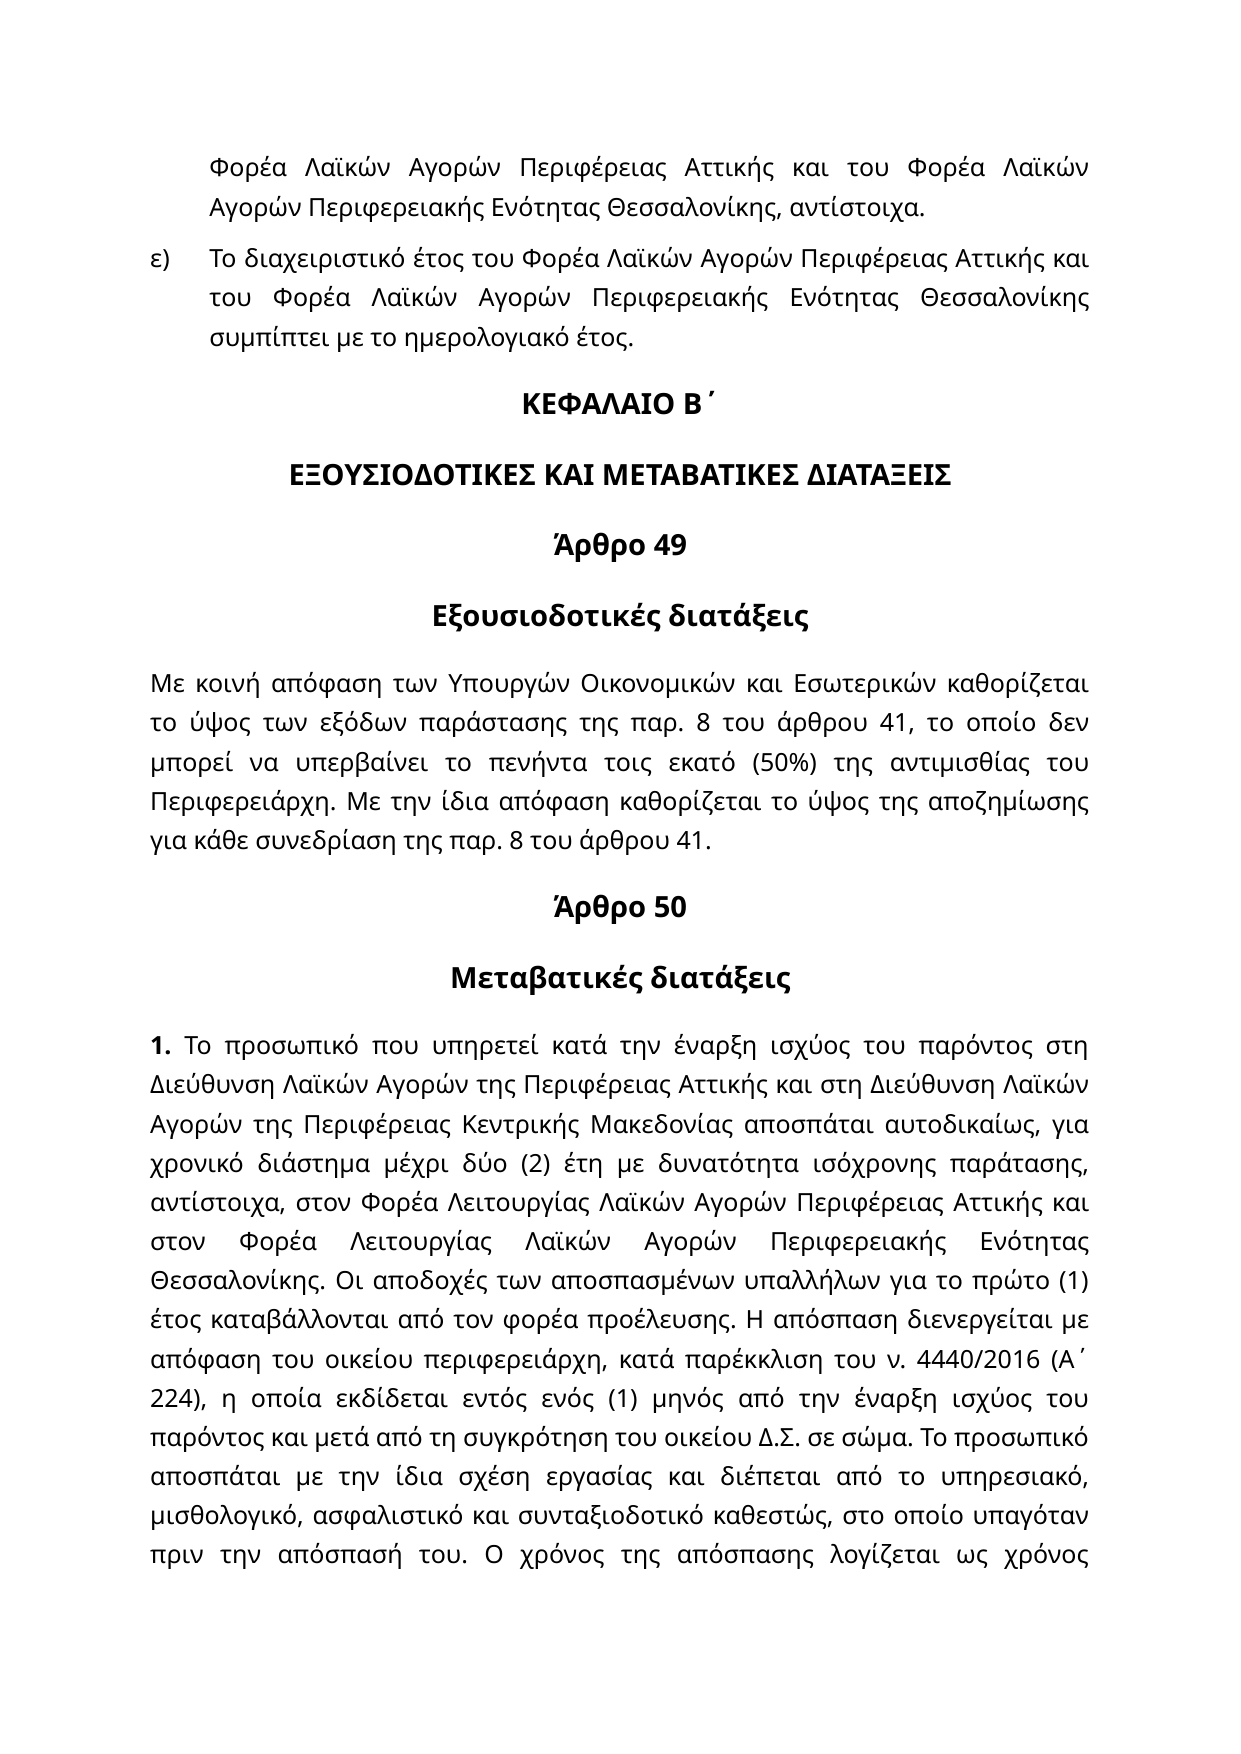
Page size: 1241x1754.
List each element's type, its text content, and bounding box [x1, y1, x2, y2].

subtitle ΚΕΦΑΛΑΙΟ Β΄ [150, 383, 1090, 423]
subtitle Άρθρο 50 [150, 887, 1090, 926]
list Φορέα Λαϊκών Αγορών Περιφέρειας Αττικής και του Φορέα Λαϊκών Αγορών Περιφερειακής Ενότητας Θεσσαλονίκης, αντίστοιχα. [150, 150, 1090, 223]
subtitle ΕΞΟΥΣΙΟΔΟΤΙΚΕΣ ΚΑΙ ΜΕΤΑΒΑΤΙΚΕΣ ΔΙΑΤΑΞΕΙΣ [150, 454, 1090, 494]
list ε) Το διαχειριστικό έτος του Φορέα Λαϊκών Αγορών Περιφέρειας Αττικής και του Φορέα Λαϊκών Αγορών Περιφερειακής Ενότητας Θεσσαλονίκης συμπίπτει με το ημερολογιακό έτος. [150, 241, 1090, 353]
subtitle Άρθρο 49 [150, 524, 1090, 564]
subtitle Εξουσιοδοτικές διατάξεις [150, 595, 1090, 635]
text 1. Το προσωπικό που υπηρετεί κατά την έναρξη ισχύος του παρόντος στη Διεύθυνση Λαϊκών Αγορών της Περιφέρειας Αττικής και στη Διεύθυνση Λαϊκών Αγορών της Περιφέρειας Κεντρικής Μακεδονίας αποσπάται αυτοδικαίως, για χρονικό διάστημα μέχρι δύο (2) έτη με δυνατότητα ισόχρονης παράτασης, αντίστοιχα, στον Φορέα Λειτουργίας Λαϊκών Αγορών Περιφέρειας Αττικής και στον Φορέα Λειτουργίας Λαϊκών Αγορών Περιφερειακής Ενότητας Θεσσαλονίκης. Οι αποδοχές των αποσπασμένων υπαλλήλων για το πρώτο (1) έτος καταβάλλονται από τον φορέα προέλευσης. Η απόσπαση διενεργείται με απόφαση του οικείου περιφερειάρχη, κατά παρέκκλιση του ν. 4440/2016 (Α΄ 224), η οποία εκδίδεται εντός ενός (1) μηνός από την έναρξη ισχύος του παρόντος και μετά από τη συγκρότηση του οικείου Δ.Σ. σε σώμα. Το προσωπικό αποσπάται με την ίδια σχέση εργασίας και διέπεται από το υπηρεσιακό, μισθολογικό, ασφαλιστικό και συνταξιοδοτικό καθεστώς, στο οποίο υπαγόταν πριν την απόσπασή του. Ο χρόνος της απόσπασης λογίζεται ως χρόνος [150, 1028, 1090, 1571]
text Με κοινή απόφαση των Υπουργών Οικονομικών και Εσωτερικών καθορίζεται το ύψος των εξόδων παράστασης της παρ. 8 του άρθρου 41, το οποίο δεν μπορεί να υπερβαίνει το πενήντα τοις εκατό (50%) της αντιμισθίας του Περιφερειάρχη. Με την ίδια απόφαση καθορίζεται το ύψος της αποζημίωσης για κάθε συνεδρίαση της παρ. 8 του άρθρου 41. [150, 666, 1090, 857]
subtitle Μεταβατικές διατάξεις [150, 957, 1090, 997]
